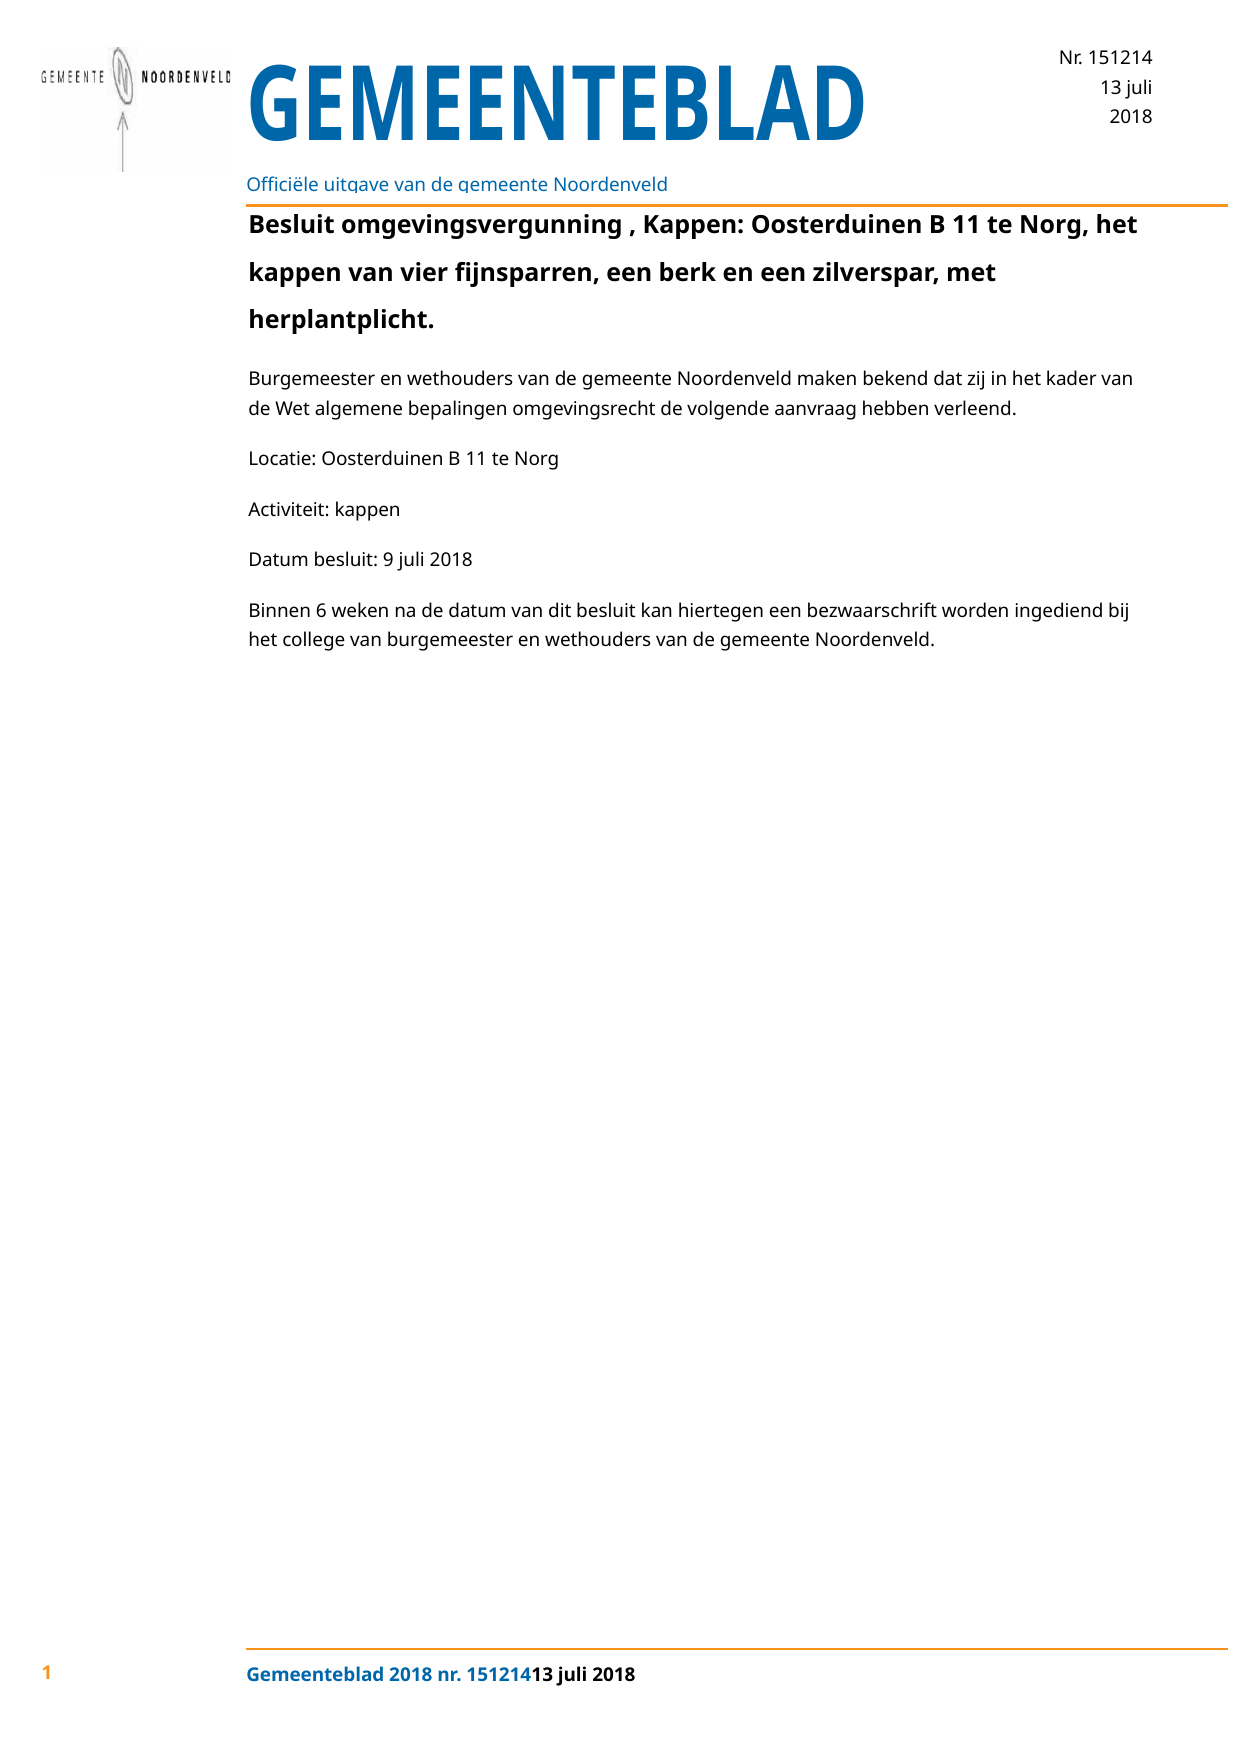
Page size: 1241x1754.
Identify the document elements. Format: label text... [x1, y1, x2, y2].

text Locatie: Oosterduinen B 11 te Norg [248, 446, 1152, 471]
text Datum besluit: 9 juli 2018 [248, 546, 1152, 572]
text Binnen 6 weken na de datum van dit besluit kan hiertegen een bezwaarschrift worden ingediend bij het college van burgemeester en wethouders van de gemeente Noordenveld. [248, 597, 1152, 652]
picture [41, 47, 231, 172]
text Besluit omgevingsvergunning , Kappen: Oosterduinen B 11 te Norg, het kappen van vier fijnsparren, een berk en een zilverspar, met herplantplicht. [248, 207, 1152, 336]
text Burgemeester en wethouders van de gemeente Noordenveld maken bekend dat zij in het kader van de Wet algemene bepalingen omgevingsrecht de volgende aanvraag hebben verleend. [248, 366, 1152, 421]
text Activiteit: kappen [248, 496, 1152, 522]
